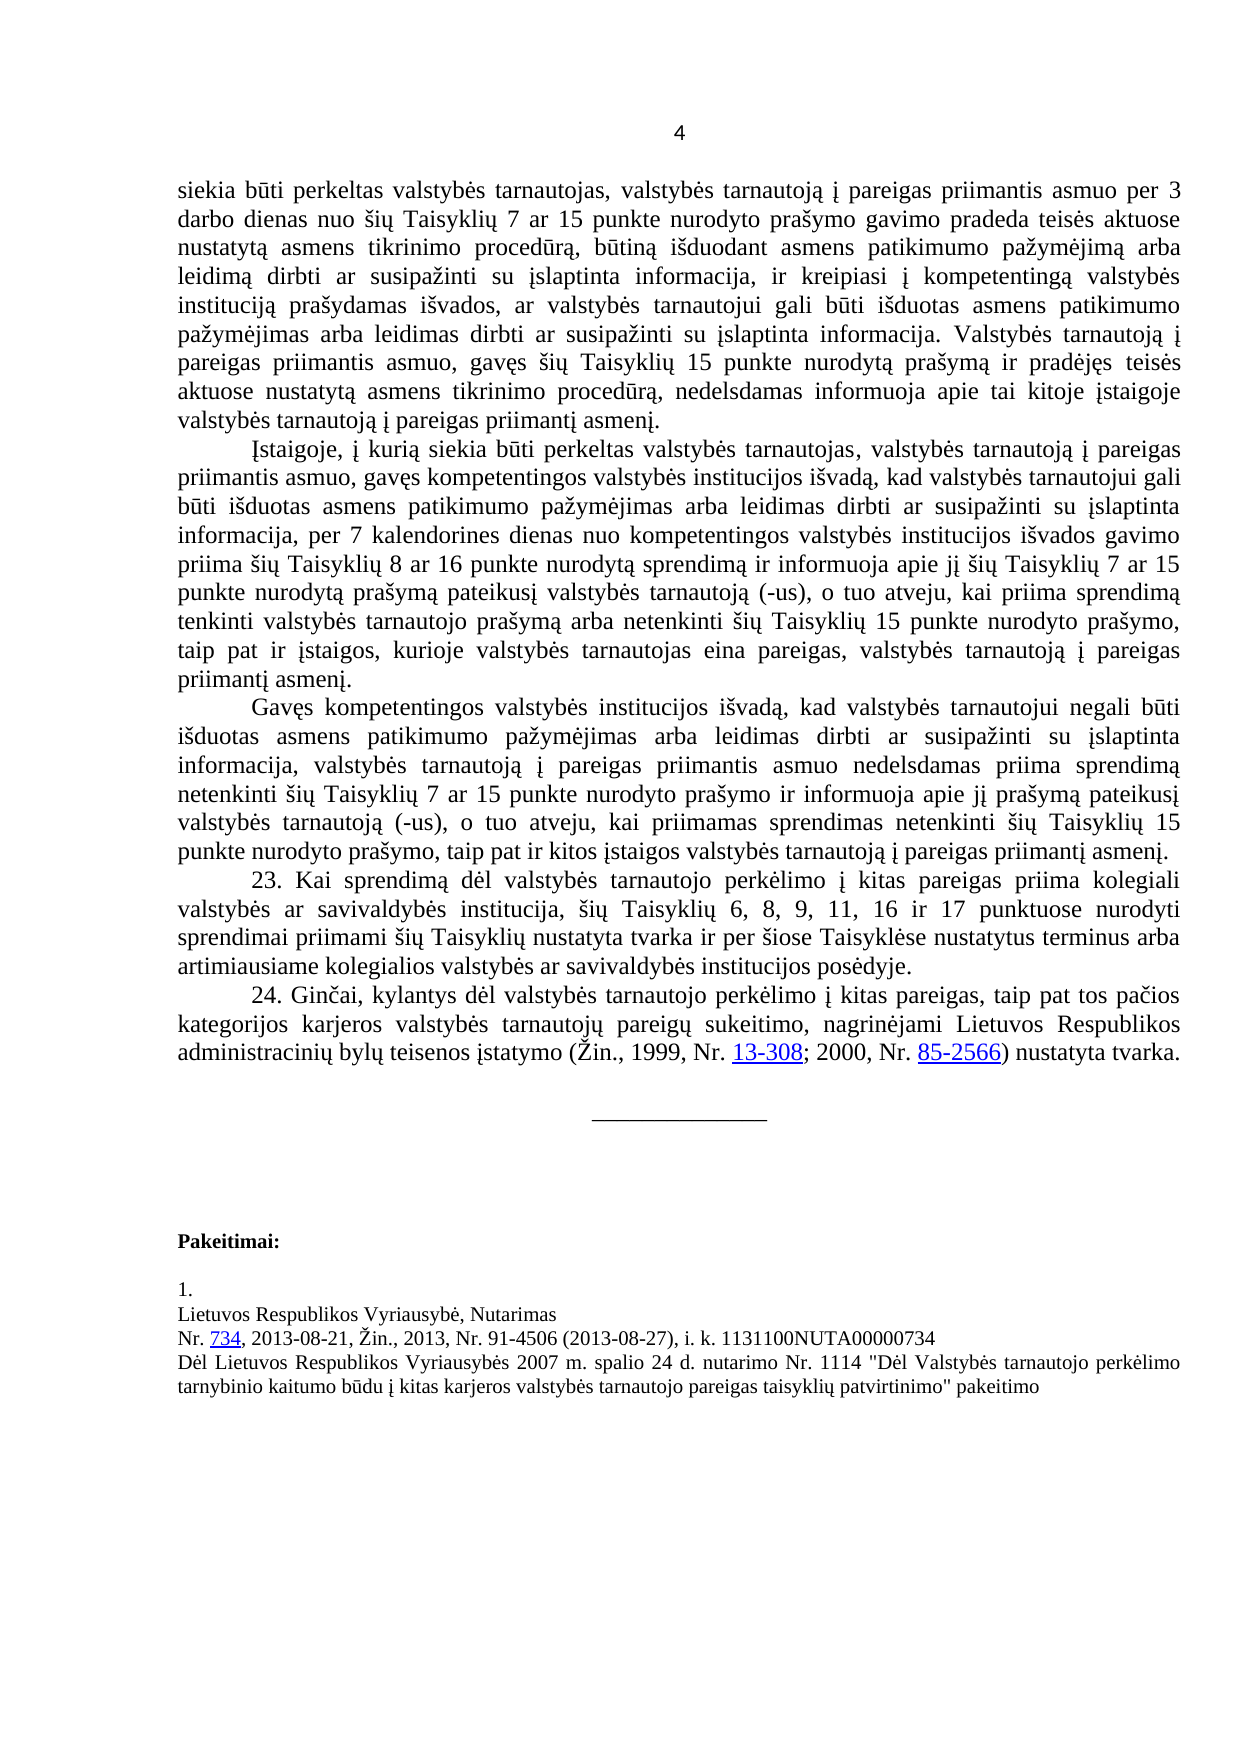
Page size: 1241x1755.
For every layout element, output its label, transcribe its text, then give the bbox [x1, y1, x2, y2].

text Gavęs kompetentingos valstybės institucijos išvadą, kad valstybės tarnautojui negali būti išduotas asmens patikimumo pažymėjimas arba leidimas dirbti ar susipažinti su įslaptinta informacija, valstybės tarnautoją į pareigas priimantis asmuo nedelsdamas priima sprendimą netenkinti šių Taisyklių 7 ar 15 punkte nurodyto prašymo ir informuoja apie jį prašymą pateikusį valstybės tarnautoją (-us), o tuo atveju, kai priimamas sprendimas netenkinti šių Taisyklių 15 punkte nurodyto prašymo, taip pat ir kitos įstaigos valstybės tarnautoją į pareigas priimantį asmenį. [177, 692, 1181, 865]
text Lietuvos Respublikos Vyriausybė, Nutarimas [177, 1301, 1181, 1326]
text Nr. 734, 2013-08-21, Žin., 2013, Nr. 91-4506 (2013-08-27), i. k. 1131100NUTA00000734 [177, 1326, 1181, 1349]
text 23. Kai sprendimą dėl valstybės tarnautojo perkėlimo į kitas pareigas priima kolegiali valstybės ar savivaldybės institucija, šių Taisyklių 6, 8, 9, 11, 16 ir 17 punktuose nurodyti sprendimai priimami šių Taisyklių nustatyta tvarka ir per šiose Taisyklėse nustatytus terminus arba artimiausiame kolegialios valstybės ar savivaldybės institucijos posėdyje. [177, 865, 1181, 980]
text 24. Ginčai, kylantys dėl valstybės tarnautojo perkėlimo į kitas pareigas, taip pat tos pačios kategorijos karjeros valstybės tarnautojų pareigų sukeitimo, nagrinėjami Lietuvos Respublikos administracinių bylų teisenos įstatymo (Žin., 1999, Nr. 13-308; 2000, Nr. 85-2566) nustatyta tvarka. [177, 980, 1181, 1066]
text Įstaigoje, į kurią siekia būti perkeltas valstybės tarnautojas, valstybės tarnautoją į pareigas priimantis asmuo, gavęs kompetentingos valstybės institucijos išvadą, kad valstybės tarnautojui gali būti išduotas asmens patikimumo pažymėjimas arba leidimas dirbti ar susipažinti su įslaptinta informacija, per 7 kalendorines dienas nuo kompetentingos valstybės institucijos išvados gavimo priima šių Taisyklių 8 ar 16 punkte nurodytą sprendimą ir informuoja apie jį šių Taisyklių 7 ar 15 punkte nurodytą prašymą pateikusį valstybės tarnautoją (-us), o tuo atveju, kai priima sprendimą tenkinti valstybės tarnautojo prašymą arba netenkinti šių Taisyklių 15 punkte nurodyto prašymo, taip pat ir įstaigos, kurioje valstybės tarnautojas eina pareigas, valstybės tarnautoją į pareigas priimantį asmenį. [177, 434, 1181, 692]
text siekia būti perkeltas valstybės tarnautojas, valstybės tarnautoją į pareigas priimantis asmuo per 3 darbo dienas nuo šių Taisyklių 7 ar 15 punkte nurodyto prašymo gavimo pradeda teisės aktuose nustatytą asmens tikrinimo procedūrą, būtiną išduodant asmens patikimumo pažymėjimą arba leidimą dirbti ar susipažinti su įslaptinta informacija, ir kreipiasi į kompetentingą valstybės instituciją prašydamas išvados, ar valstybės tarnautojui gali būti išduotas asmens patikimumo pažymėjimas arba leidimas dirbti ar susipažinti su įslaptinta informacija. Valstybės tarnautoją į pareigas priimantis asmuo, gavęs šių Taisyklių 15 punkte nurodytą prašymą ir pradėjęs teisės aktuose nustatytą asmens tikrinimo procedūrą, nedelsdamas informuoja apie tai kitoje įstaigoje valstybės tarnautoją į pareigas priimantį asmenį. [177, 175, 1181, 434]
text Pakeitimai: [177, 1229, 1181, 1253]
text 1. [177, 1277, 1181, 1301]
text Dėl Lietuvos Respublikos Vyriausybės 2007 m. spalio 24 d. nutarimo Nr. 1114 "Dėl Valstybės tarnautojo perkėlimo tarnybinio kaitumo būdu į kitas karjeros valstybės tarnautojo pareigas taisyklių patvirtinimo" pakeitimo [177, 1349, 1181, 1398]
text ______________ [177, 1095, 1181, 1124]
